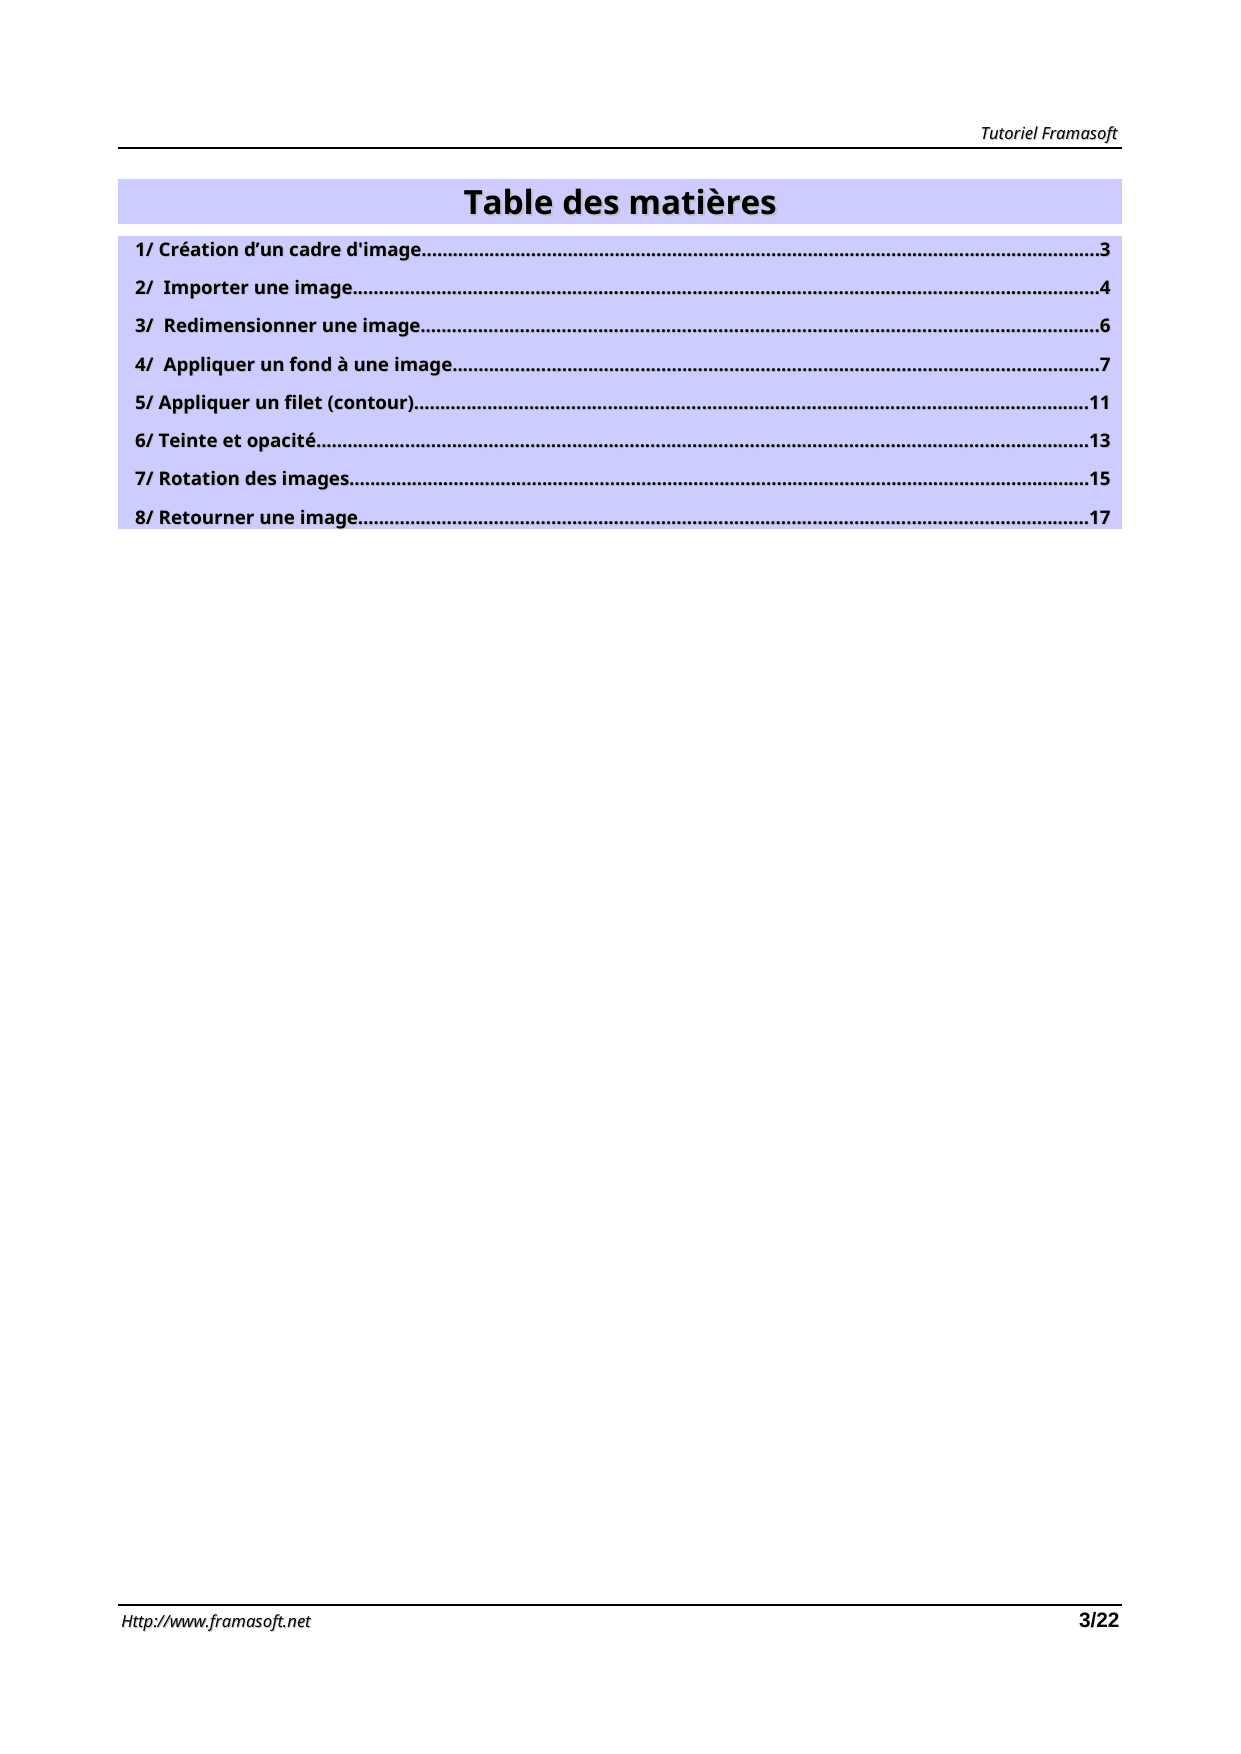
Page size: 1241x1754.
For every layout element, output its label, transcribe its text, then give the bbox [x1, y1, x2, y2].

subtitle Table des matières [118, 178, 1122, 224]
